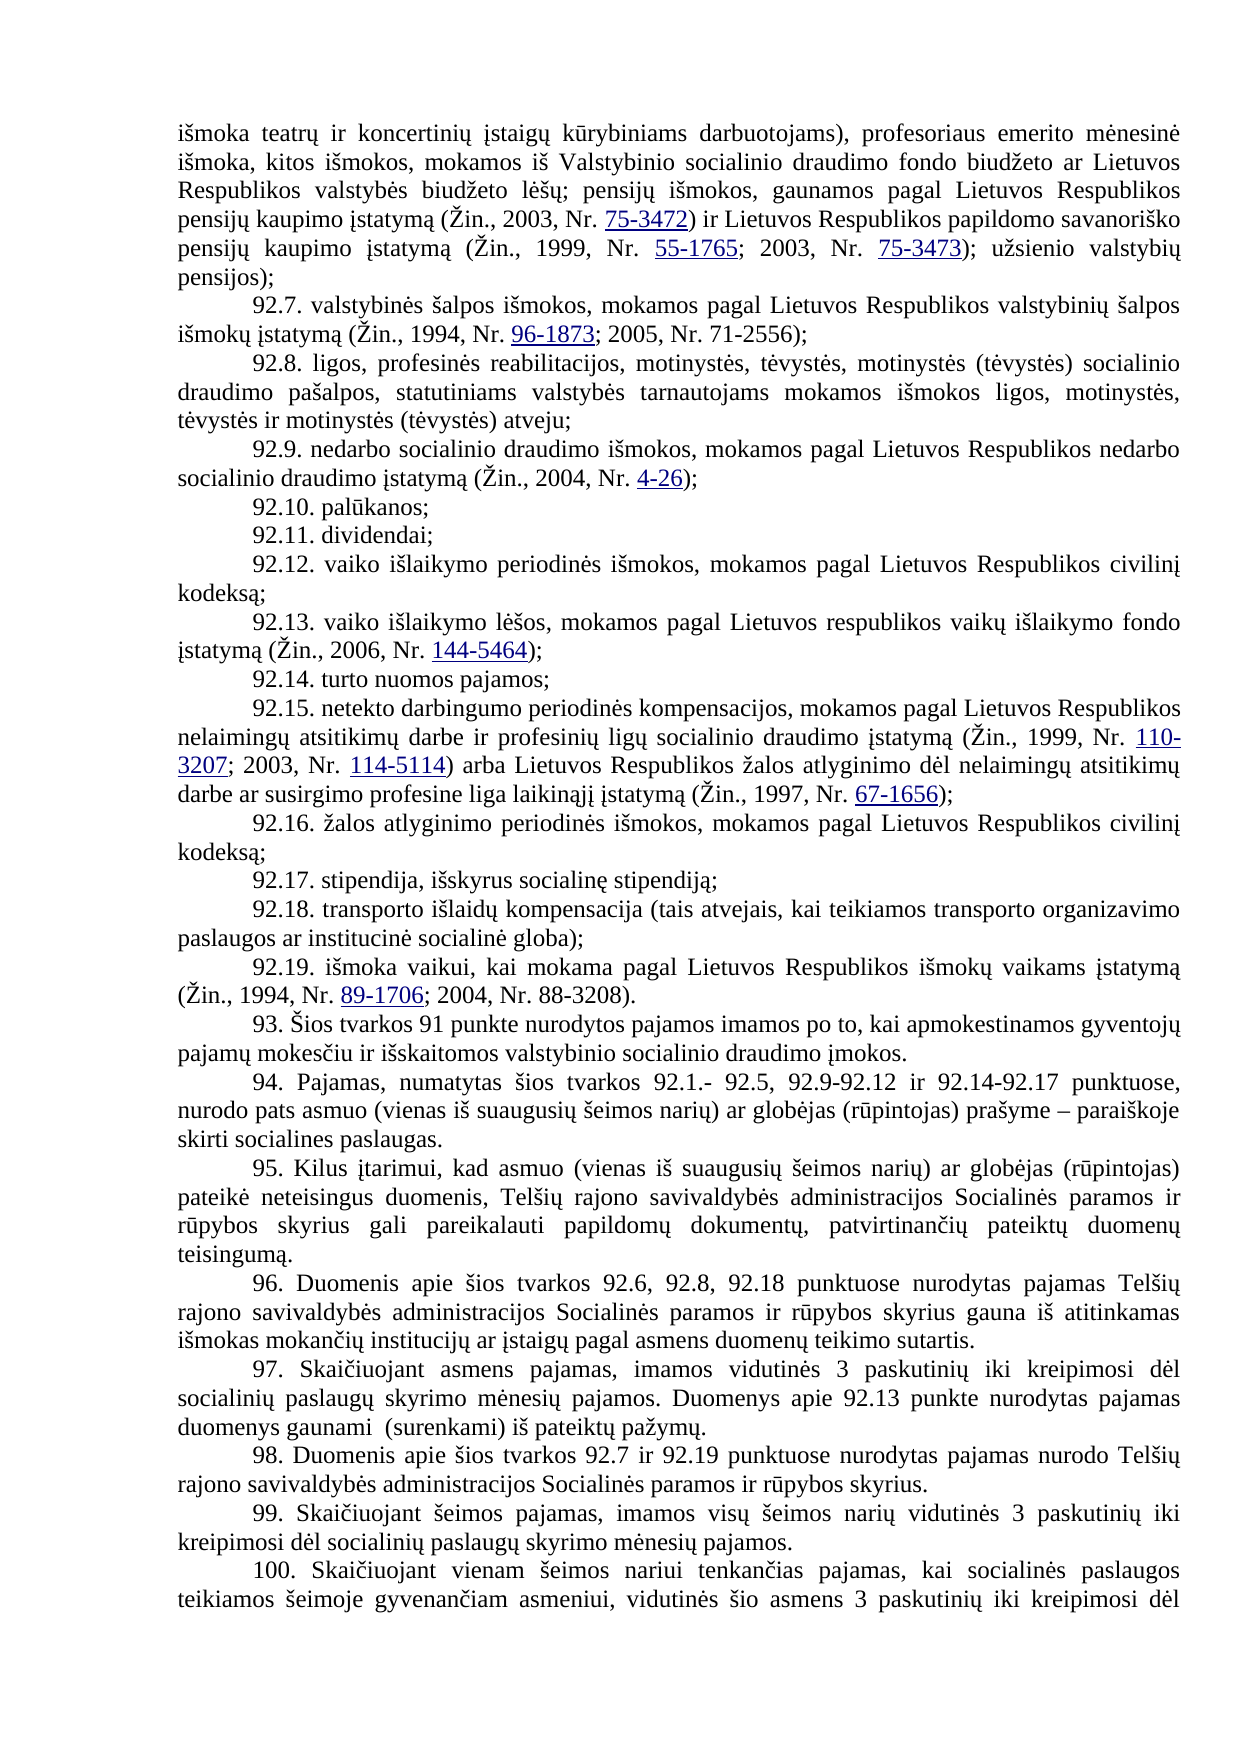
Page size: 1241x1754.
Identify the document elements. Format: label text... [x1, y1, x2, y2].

text 92.12. vaiko išlaikymo periodinės išmokos, mokamos pagal Lietuvos Respublikos civilinį kodeksą; [177, 549, 1181, 607]
text 95. Kilus įtarimui, kad asmuo (vienas iš suaugusių šeimos narių) ar globėjas (rūpintojas) pateikė neteisingus duomenis, Telšių rajono savivaldybės administracijos Socialinės paramos ir rūpybos skyrius gali pareikalauti papildomų dokumentų, patvirtinančių pateiktų duomenų teisingumą. [177, 1153, 1181, 1268]
text 92.18. transporto išlaidų kompensacija (tais atvejais, kai teikiamos transporto organizavimo paslaugos ar institucinė socialinė globa); [177, 894, 1181, 952]
text 92.11. dividendai; [177, 521, 1181, 549]
text 97. Skaičiuojant asmens pajamas, imamos vidutinės 3 paskutinių iki kreipimosi dėl socialinių paslaugų skyrimo mėnesių pajamos. Duomenys apie 92.13 punkte nurodytas pajamas duomenys gaunami (surenkami) iš pateiktų pažymų. [177, 1354, 1181, 1441]
text 92.7. valstybinės šalpos išmokos, mokamos pagal Lietuvos Respublikos valstybinių šalpos išmokų įstatymą (Žin., 1994, Nr. 96-1873; 2005, Nr. 71-2556); [177, 291, 1181, 348]
text išmoka teatrų ir koncertinių įstaigų kūrybiniams darbuotojams), profesoriaus emerito mėnesinė išmoka, kitos išmokos, mokamos iš Valstybinio socialinio draudimo fondo biudžeto ar Lietuvos Respublikos valstybės biudžeto lėšų; pensijų išmokos, gaunamos pagal Lietuvos Respublikos pensijų kaupimo įstatymą (Žin., 2003, Nr. 75-3472) ir Lietuvos Respublikos papildomo savanoriško pensijų kaupimo įstatymą (Žin., 1999, Nr. 55-1765; 2003, Nr. 75-3473); užsienio valstybių pensijos); [177, 118, 1181, 291]
text 92.17. stipendija, išskyrus socialinę stipendiją; [177, 866, 1181, 894]
text 92.10. palūkanos; [177, 492, 1181, 521]
text 92.19. išmoka vaikui, kai mokama pagal Lietuvos Respublikos išmokų vaikams įstatymą (Žin., 1994, Nr. 89-1706; 2004, Nr. 88-3208). [177, 952, 1181, 1009]
text 98. Duomenis apie šios tvarkos 92.7 ir 92.19 punktuose nurodytas pajamas nurodo Telšių rajono savivaldybės administracijos Socialinės paramos ir rūpybos skyrius. [177, 1441, 1181, 1498]
text 99. Skaičiuojant šeimos pajamas, imamos visų šeimos narių vidutinės 3 paskutinių iki kreipimosi dėl socialinių paslaugų skyrimo mėnesių pajamos. [177, 1498, 1181, 1556]
text 94. Pajamas, numatytas šios tvarkos 92.1.- 92.5, 92.9-92.12 ir 92.14-92.17 punktuose, nurodo pats asmuo (vienas iš suaugusių šeimos narių) ar globėjas (rūpintojas) prašyme – paraiškoje skirti socialines paslaugas. [177, 1067, 1181, 1153]
text 92.13. vaiko išlaikymo lėšos, mokamos pagal Lietuvos respublikos vaikų išlaikymo fondo įstatymą (Žin., 2006, Nr. 144-5464); [177, 607, 1181, 664]
text 100. Skaičiuojant vienam šeimos nariui tenkančias pajamas, kai socialinės paslaugos teikiamos šeimoje gyvenančiam asmeniui, vidutinės šio asmens 3 paskutinių iki kreipimosi dėl [177, 1556, 1181, 1613]
text 92.14. turto nuomos pajamos; [177, 664, 1181, 693]
text 92.8. ligos, profesinės reabilitacijos, motinystės, tėvystės, motinystės (tėvystės) socialinio draudimo pašalpos, statutiniams valstybės tarnautojams mokamos išmokos ligos, motinystės, tėvystės ir motinystės (tėvystės) atveju; [177, 348, 1181, 434]
text 92.16. žalos atlyginimo periodinės išmokos, mokamos pagal Lietuvos Respublikos civilinį kodeksą; [177, 808, 1181, 866]
text 92.15. netekto darbingumo periodinės kompensacijos, mokamos pagal Lietuvos Respublikos nelaimingų atsitikimų darbe ir profesinių ligų socialinio draudimo įstatymą (Žin., 1999, Nr. 110-3207; 2003, Nr. 114-5114) arba Lietuvos Respublikos žalos atlyginimo dėl nelaimingų atsitikimų darbe ar susirgimo profesine liga laikinąjį įstatymą (Žin., 1997, Nr. 67-1656); [177, 693, 1181, 808]
text 92.9. nedarbo socialinio draudimo išmokos, mokamos pagal Lietuvos Respublikos nedarbo socialinio draudimo įstatymą (Žin., 2004, Nr. 4-26); [177, 434, 1181, 492]
text 93. Šios tvarkos 91 punkte nurodytos pajamos imamos po to, kai apmokestinamos gyventojų pajamų mokesčiu ir išskaitomos valstybinio socialinio draudimo įmokos. [177, 1009, 1181, 1067]
text 96. Duomenis apie šios tvarkos 92.6, 92.8, 92.18 punktuose nurodytas pajamas Telšių rajono savivaldybės administracijos Socialinės paramos ir rūpybos skyrius gauna iš atitinkamas išmokas mokančių institucijų ar įstaigų pagal asmens duomenų teikimo sutartis. [177, 1268, 1181, 1354]
